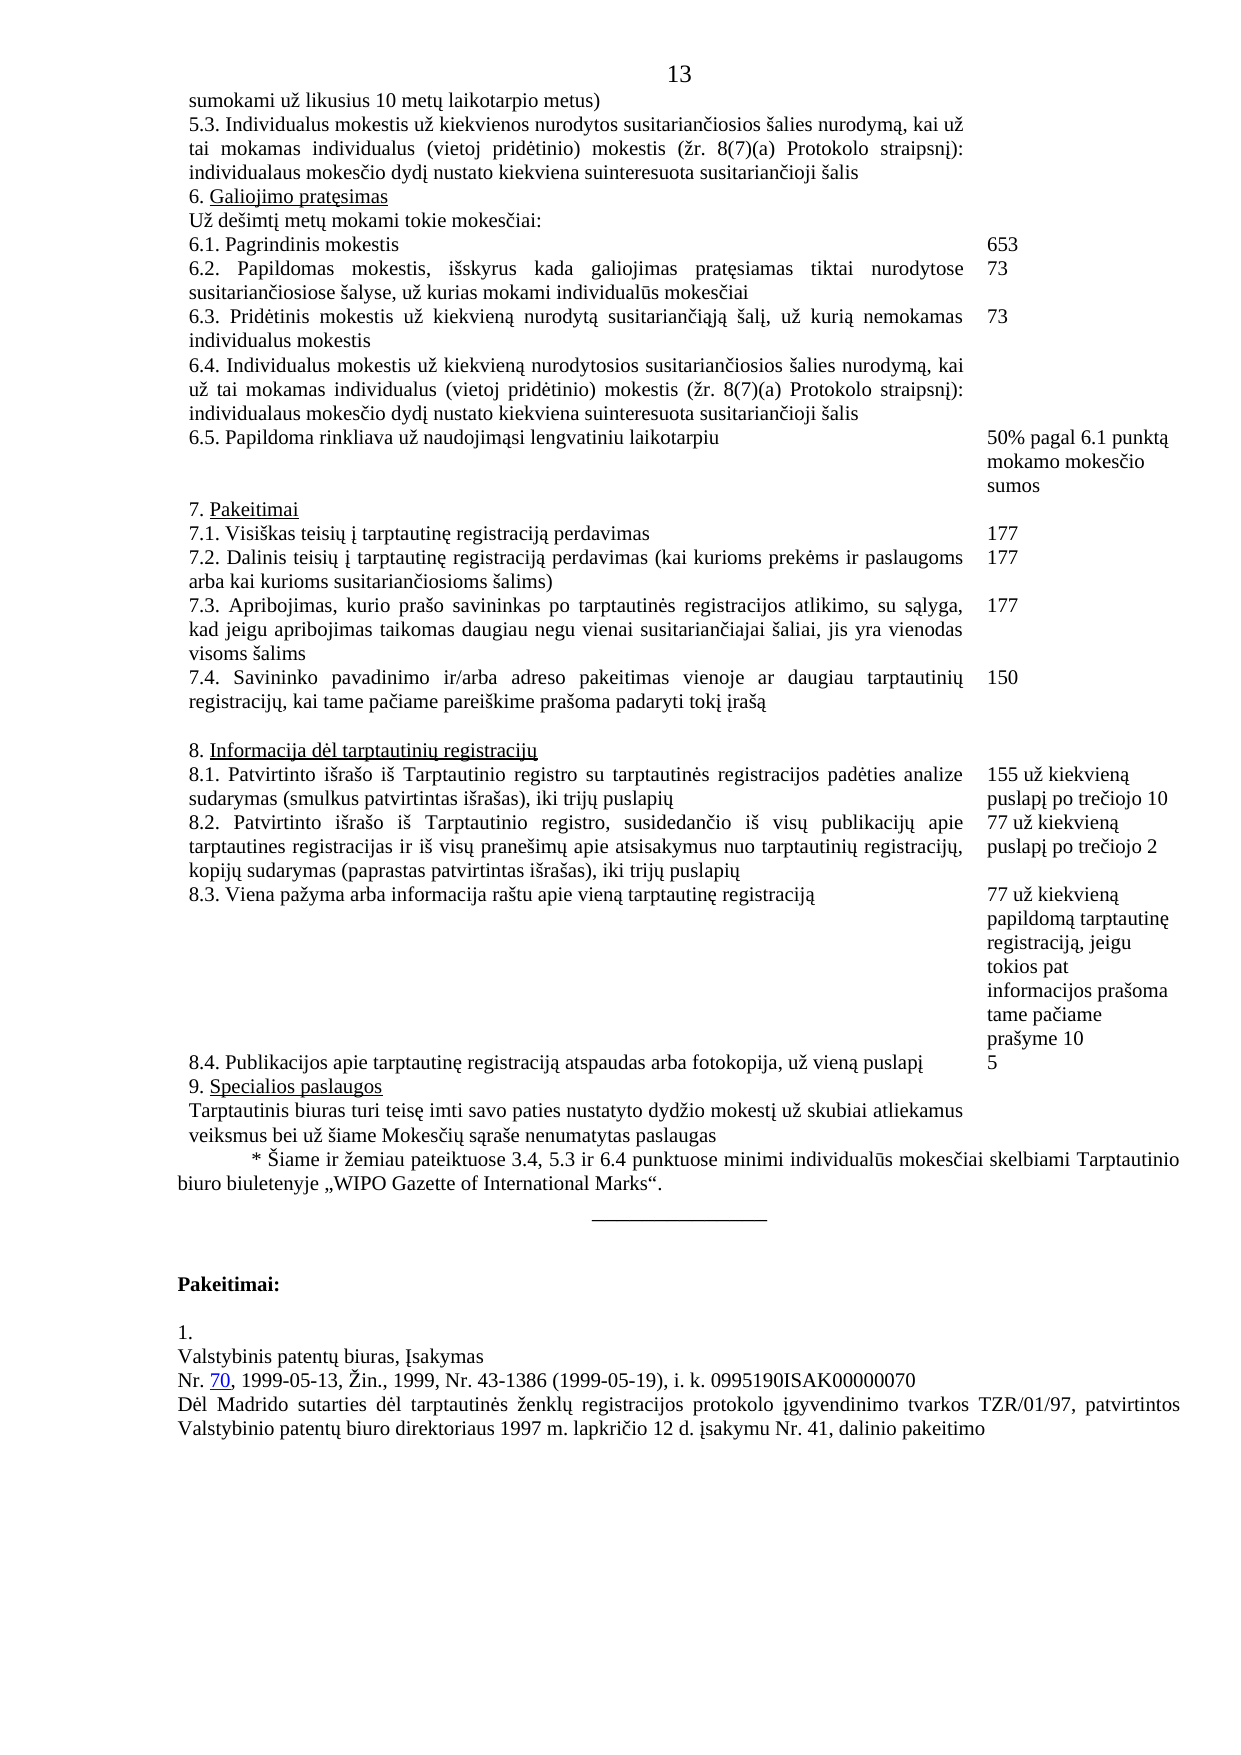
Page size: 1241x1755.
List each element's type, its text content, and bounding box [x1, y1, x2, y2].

table_cell 177 [976, 521, 1181, 545]
table_cell 77 už kiekvieną papildomą tarptautinę registraciją, jeigu tokios pat informacijos prašoma tame pačiame prašyme 10 [976, 882, 1181, 1050]
table_cell 6.4. Individualus mokestis už kiekvieną nurodytosios susitariančiosios šalies nurodymą, kai už tai mokamas individualus (vietoj pridėtinio) mokestis (žr. 8(7)(a) Protokolo straipsnį): individualaus mokesčio dydį nustato kiekviena suinteresuota susitariančioji šalis [177, 353, 976, 425]
table_cell Už dešimtį metų mokami tokie mokesčiai: [177, 208, 976, 232]
table_cell 73 [976, 304, 1181, 352]
table_cell 653 [976, 232, 1181, 256]
table_cell 6.3. Pridėtinis mokestis už kiekvieną nurodytą susitariančiąją šalį, už kurią nemokamas individualus mokestis [177, 304, 976, 352]
text Nr. 70, 1999-05-13, Žin., 1999, Nr. 43-1386 (1999-05-19), i. k. 0995190ISAK00000070 [177, 1368, 1181, 1392]
table_cell [976, 353, 1181, 425]
table_cell 5 [976, 1050, 1181, 1074]
table_cell 8.3. Viena pažyma arba informacija raštu apie vieną tarptautinę registraciją [177, 882, 976, 1050]
table_cell 50% pagal 6.1 punktą mokamo mokesčio sumos [976, 425, 1181, 497]
table_cell 5.3. Individualus mokestis už kiekvienos nurodytos susitariančiosios šalies nurodymą, kai už tai mokamas individualus (vietoj pridėtinio) mokestis (žr. 8(7)(a) Protokolo straipsnį): individualaus mokesčio dydį nustato kiekviena suinteresuota susitariančioji šalis [177, 112, 976, 184]
table_cell [976, 208, 1181, 232]
table_cell 7. Pakeitimai [177, 497, 976, 521]
text Valstybinis patentų biuras, Įsakymas [177, 1344, 1181, 1368]
table_cell 150 [976, 665, 1181, 713]
table_cell [976, 738, 1181, 762]
table_cell [976, 184, 1181, 208]
table_cell 7.2. Dalinis teisių į tarptautinę registraciją perdavimas (kai kurioms prekėms ir paslaugoms arba kai kurioms susitariančiosioms šalims) [177, 545, 976, 593]
table_cell 6.2. Papildomas mokestis, išskyrus kada galiojimas pratęsiamas tiktai nurodytose susitariančiosiose šalyse, už kurias mokami individualūs mokesčiai [177, 256, 976, 304]
text Dėl Madrido sutarties dėl tarptautinės ženklų registracijos protokolo įgyvendinimo tvarkos TZR/01/97, patvirtintos Valstybinio patentų biuro direktoriaus 1997 m. lapkričio 12 d. įsakymu Nr. 41, dalinio pakeitimo [177, 1392, 1181, 1440]
table_cell 7.3. Apribojimas, kurio prašo savininkas po tarptautinės registracijos atlikimo, su sąlyga, kad jeigu apribojimas taikomas daugiau negu vienai susitariančiajai šaliai, jis yra vienodas visoms šalims [177, 593, 976, 665]
table_cell 7.1. Visiškas teisių į tarptautinę registraciją perdavimas [177, 521, 976, 545]
table_cell 73 [976, 256, 1181, 304]
table_cell [177, 714, 976, 737]
table_cell 6.1. Pagrindinis mokestis [177, 232, 976, 256]
table_cell [976, 1099, 1181, 1147]
table_cell [976, 714, 1181, 737]
table_cell Tarptautinis biuras turi teisę imti savo paties nustatyto dydžio mokestį už skubiai atliekamus veiksmus bei už šiame Mokesčių sąraše nenumatytas paslaugas [177, 1099, 976, 1147]
table_cell 155 už kiekvieną puslapį po trečiojo 10 [976, 762, 1181, 810]
table_cell [976, 88, 1181, 112]
table_cell sumokami už likusius 10 metų laikotarpio metus) [177, 88, 976, 112]
table_cell [976, 1074, 1181, 1098]
table_cell 177 [976, 593, 1181, 665]
table_cell 7.4. Savininko pavadinimo ir/arba adreso pakeitimas vienoje ar daugiau tarptautinių registracijų, kai tame pačiame pareiškime prašoma padaryti tokį įrašą [177, 665, 976, 713]
text * Šiame ir žemiau pateiktuose 3.4, 5.3 ir 6.4 punktuose minimi individualūs mokesčiai skelbiami Tarptautinio biuro biuletenyje „WIPO Gazette of International Marks“. [177, 1147, 1181, 1195]
table_cell 8. Informacija dėl tarptautinių registracijų [177, 738, 976, 762]
text 1. [177, 1320, 1181, 1344]
text Pakeitimai: [177, 1272, 1181, 1296]
text ______________ [177, 1195, 1181, 1223]
table_cell 77 už kiekvieną puslapį po trečiojo 2 [976, 810, 1181, 882]
table_cell 8.1. Patvirtinto išrašo iš Tarptautinio registro su tarptautinės registracijos padėties analize sudarymas (smulkus patvirtintas išrašas), iki trijų puslapių [177, 762, 976, 810]
table_cell [976, 112, 1181, 184]
table_cell 6.5. Papildoma rinkliava už naudojimąsi lengvatiniu laikotarpiu [177, 425, 976, 497]
table_cell 8.4. Publikacijos apie tarptautinę registraciją atspaudas arba fotokopija, už vieną puslapį [177, 1050, 976, 1074]
table_cell 8.2. Patvirtinto išrašo iš Tarptautinio registro, susidedančio iš visų publikacijų apie tarptautines registracijas ir iš visų pranešimų apie atsisakymus nuo tarptautinių registracijų, kopijų sudarymas (paprastas patvirtintas išrašas), iki trijų puslapių [177, 810, 976, 882]
table_cell 9. Specialios paslaugos [177, 1074, 976, 1098]
table_cell 6. Galiojimo pratęsimas [177, 184, 976, 208]
table_cell 177 [976, 545, 1181, 593]
table_cell [976, 497, 1181, 521]
